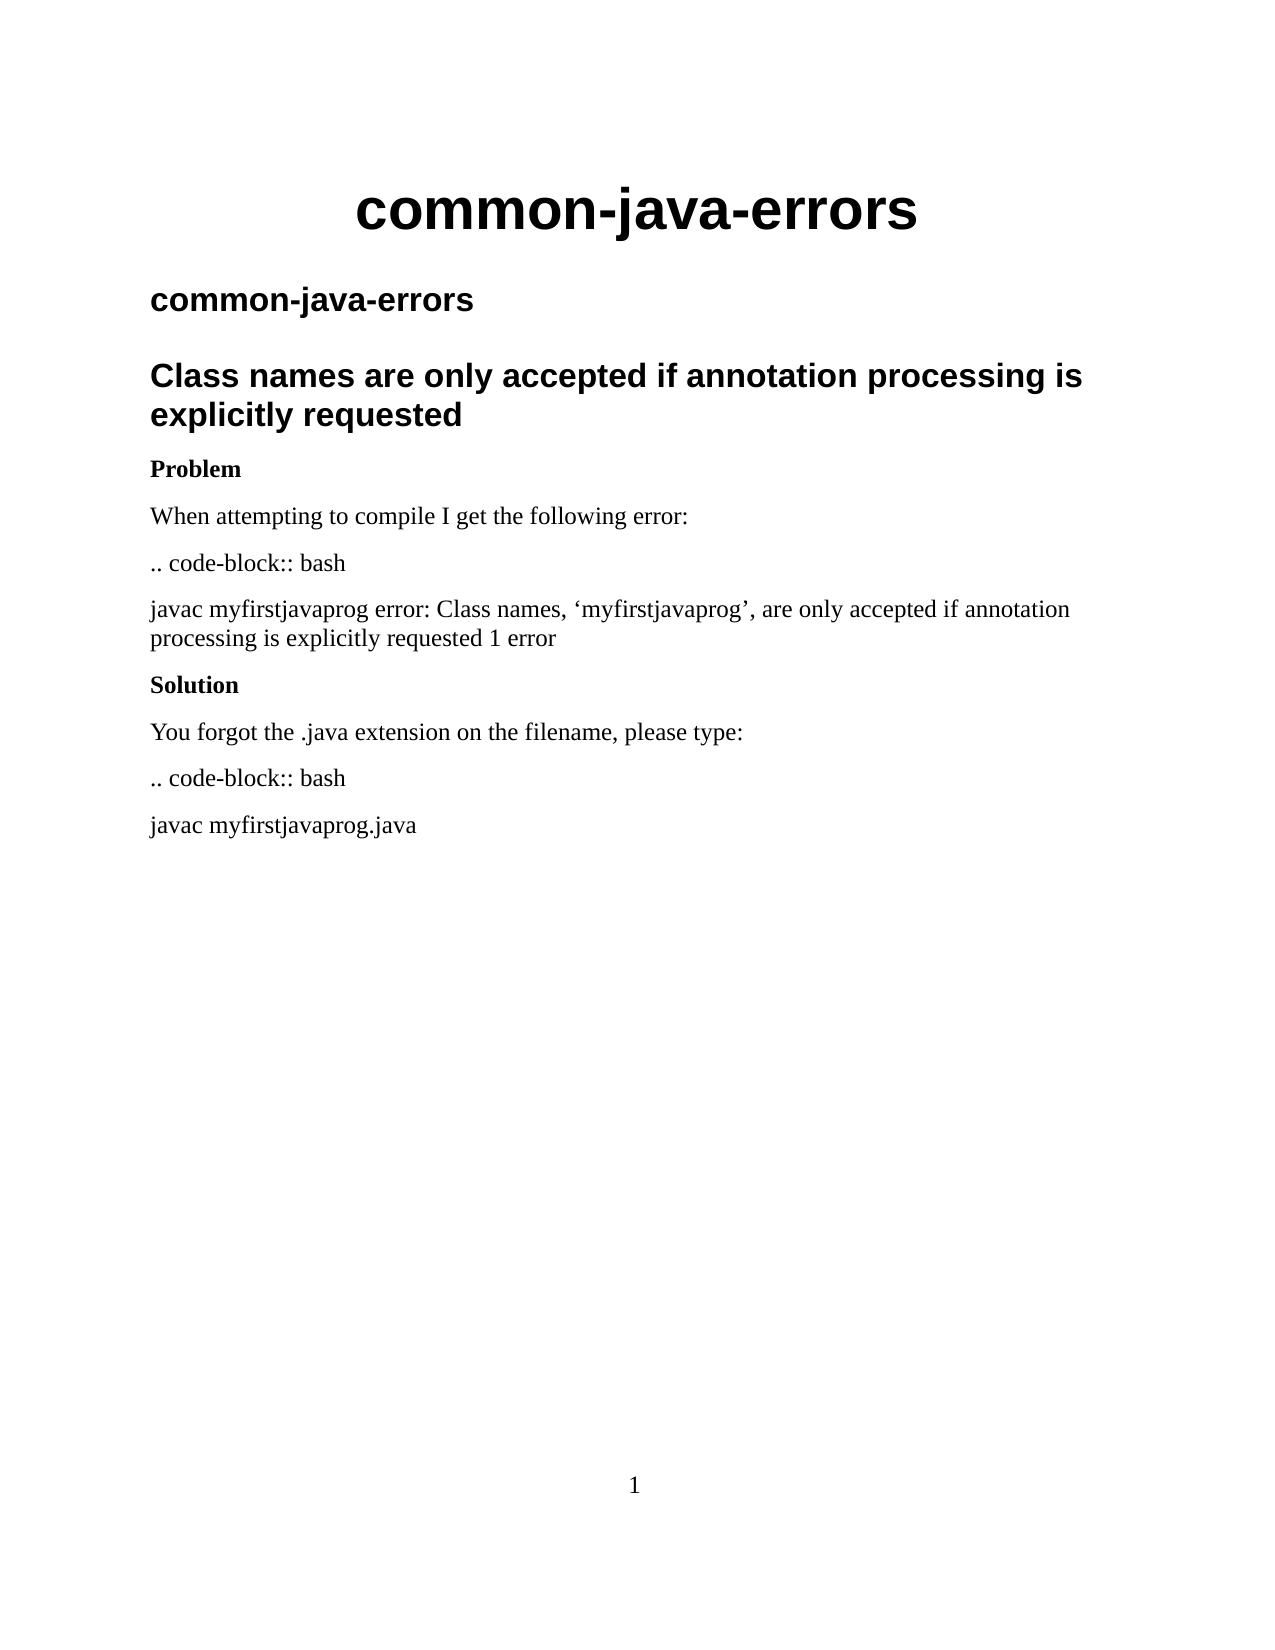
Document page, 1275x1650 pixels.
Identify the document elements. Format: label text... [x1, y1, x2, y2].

text javac myfirstjavaprog error: Class names, ‘myfirstjavaprog’, are only accepted if annotation processing is explicitly requested 1 error [150, 594, 1125, 652]
text Solution [150, 670, 1125, 699]
text When attempting to compile I get the following error: [150, 501, 1125, 530]
text Problem [150, 454, 1125, 483]
text .. code-block:: bash [150, 763, 1125, 792]
title common-java-errors [150, 175, 1125, 242]
text javac myfirstjavaprog.java [150, 810, 1125, 839]
subtitle common-java-errors [150, 279, 1125, 318]
text You forgot the .java extension on the filename, please type: [150, 717, 1125, 745]
subtitle Class names are only accepted if annotation processing is explicitly requested [150, 356, 1125, 433]
text .. code-block:: bash [150, 548, 1125, 577]
